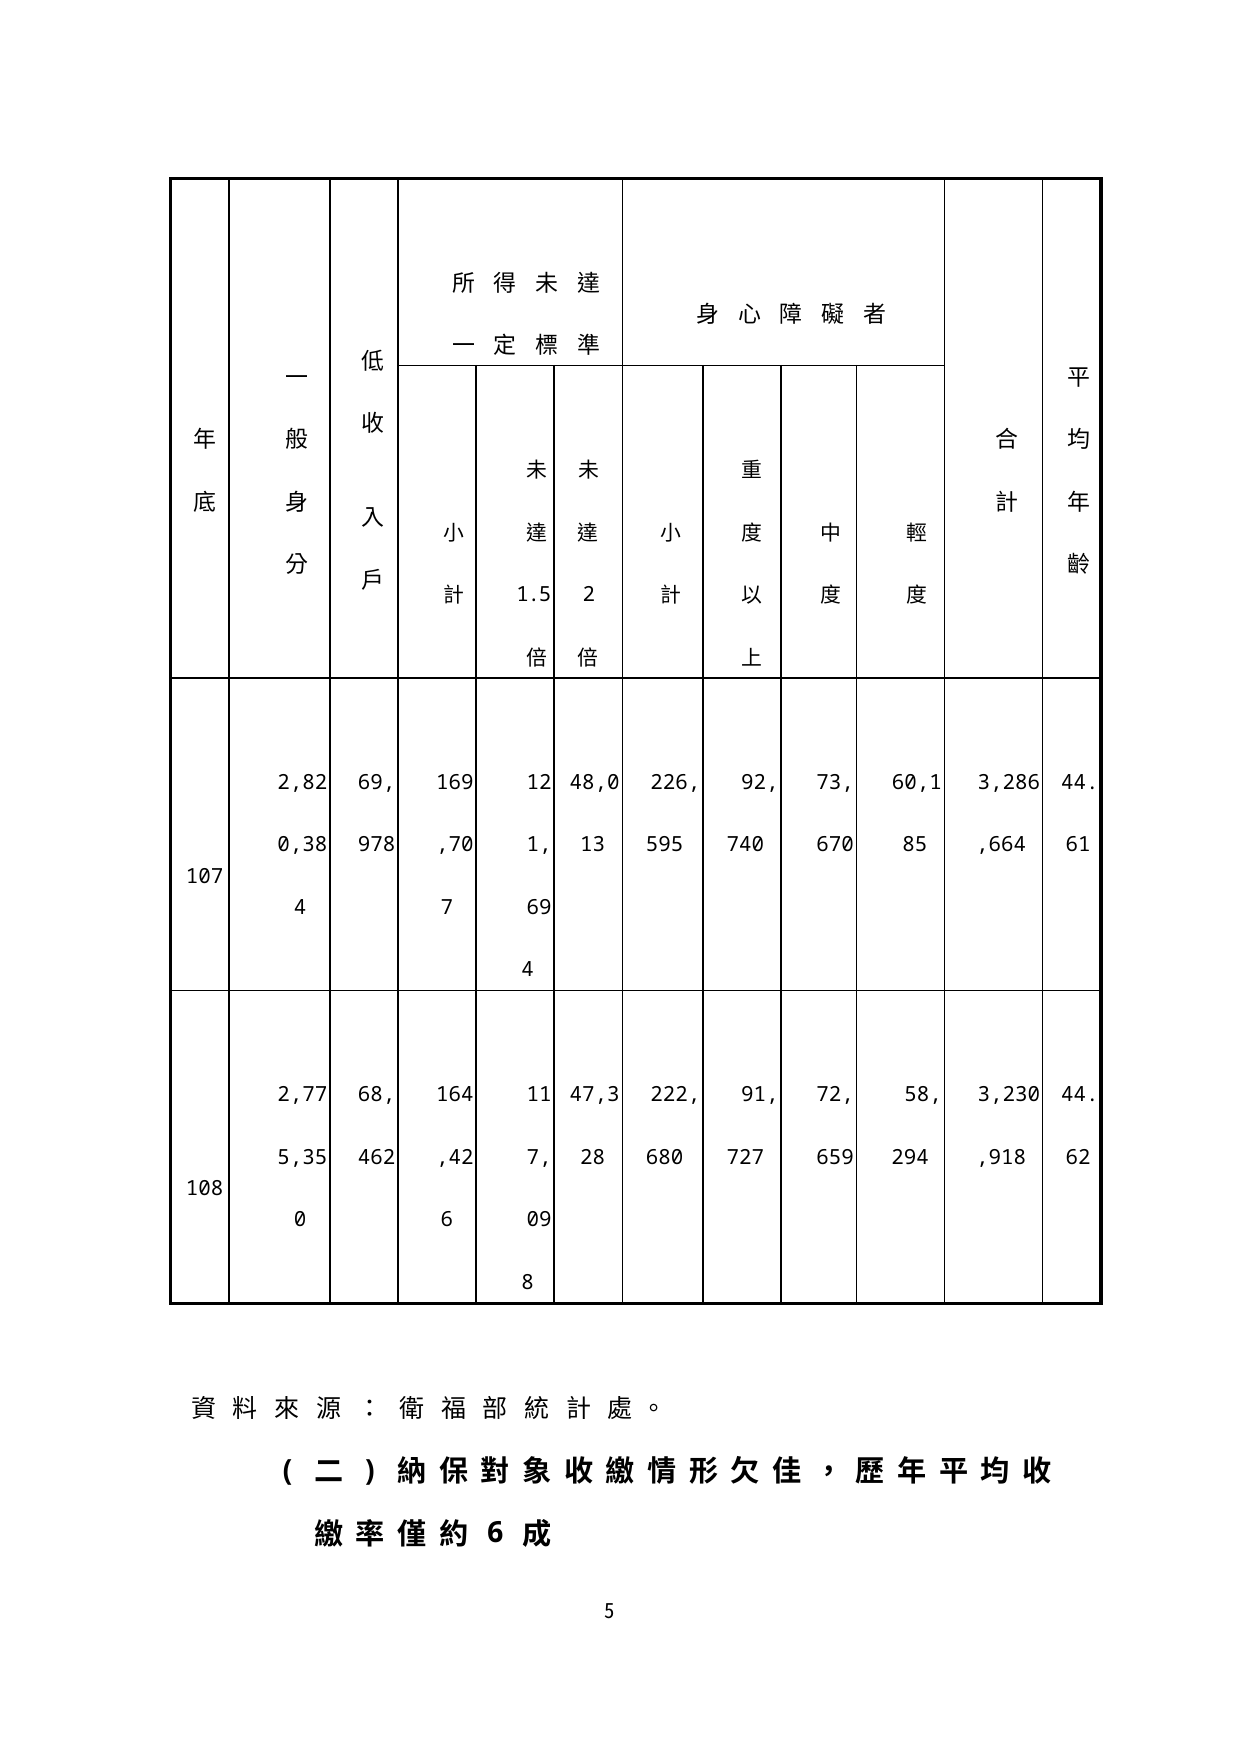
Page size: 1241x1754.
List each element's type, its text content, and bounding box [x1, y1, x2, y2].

text (二)納保對象收繳情形欠佳，歷年平均收繳率僅約6成 [242, 1427, 1058, 1552]
table_cell 73,670 [782, 679, 856, 990]
table_cell 小計 [399, 366, 475, 677]
table_cell 48,013 [555, 679, 622, 990]
table_cell 169,707 [399, 679, 475, 990]
table_cell 44.61 [1043, 679, 1099, 990]
table_header 平均年齡 [1043, 180, 1099, 677]
table_cell 108 [172, 991, 228, 1302]
table_header 身心障礙者 [623, 180, 944, 365]
table_cell 中度 [782, 366, 856, 677]
table_header 合 計 [945, 180, 1042, 677]
table_cell 3,230,918 [945, 991, 1042, 1302]
table_cell 107 [172, 679, 228, 990]
table_header 所得未達一定標準 [399, 180, 622, 365]
table_cell 91,727 [704, 991, 780, 1302]
table_cell 92,740 [704, 679, 780, 990]
table_cell 輕度 [857, 366, 944, 677]
table_cell 60,185 [857, 679, 944, 990]
table_cell 222,680 [623, 991, 702, 1302]
table_header 一般身分 [230, 180, 329, 677]
table_cell 121,694 [477, 679, 553, 990]
table_cell 44.62 [1043, 991, 1099, 1302]
table_header 年底 [172, 180, 228, 677]
table_cell 72,659 [782, 991, 856, 1302]
table_cell 47,328 [555, 991, 622, 1302]
table_cell 3,286,664 [945, 679, 1042, 990]
table_cell 226,595 [623, 679, 702, 990]
text 資料來源：衛福部統計處。 [168, 1365, 1058, 1427]
table_cell 2,775,350 [230, 991, 329, 1302]
table_cell 69,978 [331, 679, 397, 990]
table_cell 2,820,384 [230, 679, 329, 990]
table_header 低收 入戶 [331, 180, 397, 677]
table_cell 小計 [623, 366, 702, 677]
table_cell 未達 2倍 [555, 366, 622, 677]
table_cell 重度以上 [704, 366, 780, 677]
table_cell 68,462 [331, 991, 397, 1302]
table_cell 58,294 [857, 991, 944, 1302]
table_cell 未達 1.5倍 [477, 366, 553, 677]
table_cell 117,098 [477, 991, 553, 1302]
table_cell 164,426 [399, 991, 475, 1302]
